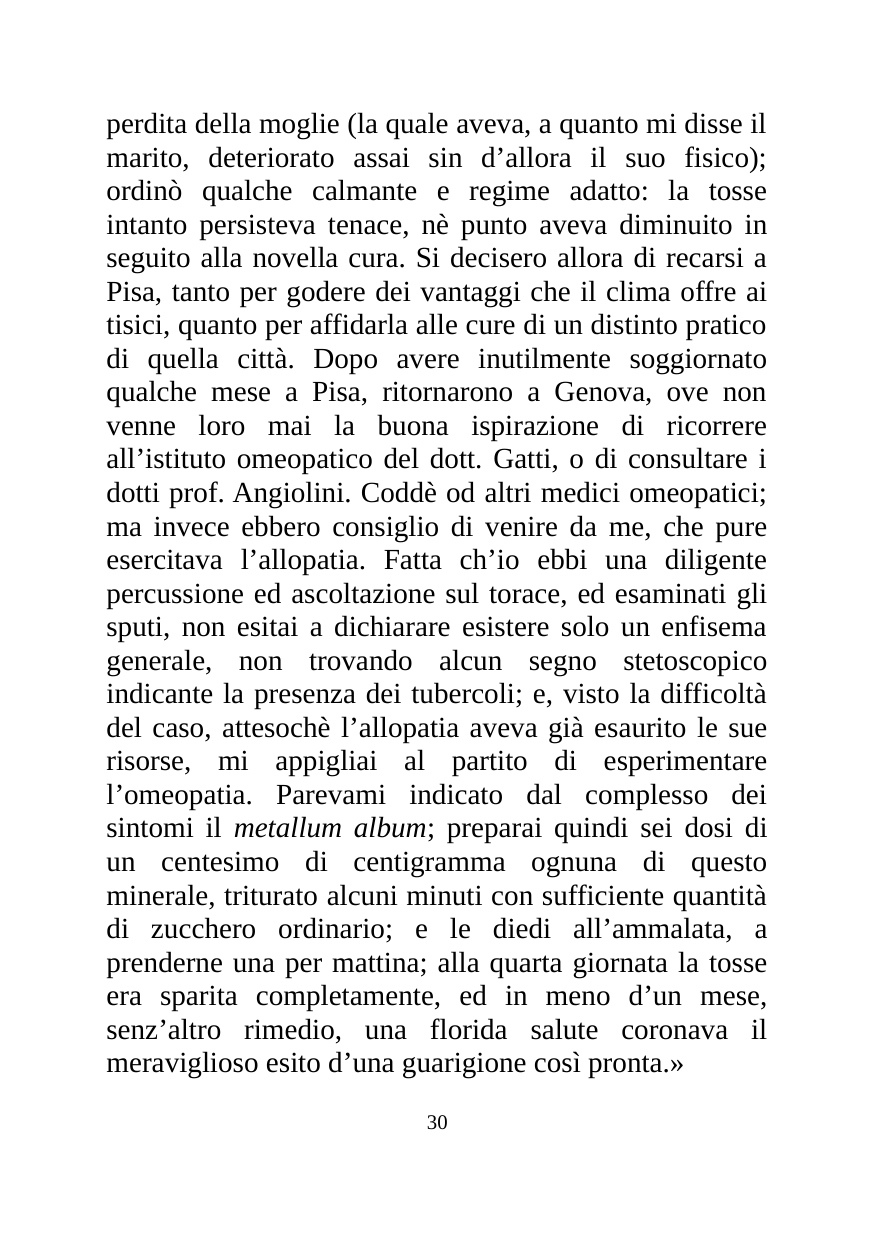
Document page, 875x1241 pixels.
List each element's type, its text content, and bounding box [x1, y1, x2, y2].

text perdita della moglie (la quale aveva, a quanto mi disse il marito, deteriorato assai sin d’allora il suo fisico); ordinò qualche calmante e regime adatto: la tosse intanto persisteva tenace, nè punto aveva diminuito in seguito alla novella cura. Si decisero allora di recarsi a Pisa, tanto per godere dei vantaggi che il clima offre ai tisici, quanto per affidarla alle cure di un distinto pratico di quella città. Dopo avere inutilmente soggiornato qualche mese a Pisa, ritornarono a Genova, ove non venne loro mai la buona ispirazione di ricorrere all’istituto omeopatico del dott. Gatti, o di consultare i dotti prof. Angiolini. Coddè od altri medici omeopatici; ma invece ebbero consiglio di venire da me, che pure esercitava l’allopatia. Fatta ch’io ebbi una diligente percussione ed ascoltazione sul torace, ed esaminati gli sputi, non esitai a dichiarare esistere solo un enfisema generale, non trovando alcun segno stetoscopico indicante la presenza dei tubercoli; e, visto la difficoltà del caso, attesochè l’allopatia aveva già esaurito le sue risorse, mi appigliai al partito di esperimentare l’omeopatia. Parevami indicato dal complesso dei sintomi il metallum album; preparai quindi sei dosi di un centesimo di centigramma ognuna di questo minerale, triturato alcuni minuti con sufficiente quantità di zucchero ordinario; e le diedi all’ammalata, a prenderne una per mattina; alla quarta giornata la tosse era sparita completamente, ed in meno d’un mese, senz’altro rimedio, una florida salute coronava il meraviglioso esito d’una guarigione così pronta.» [106, 106, 768, 1079]
